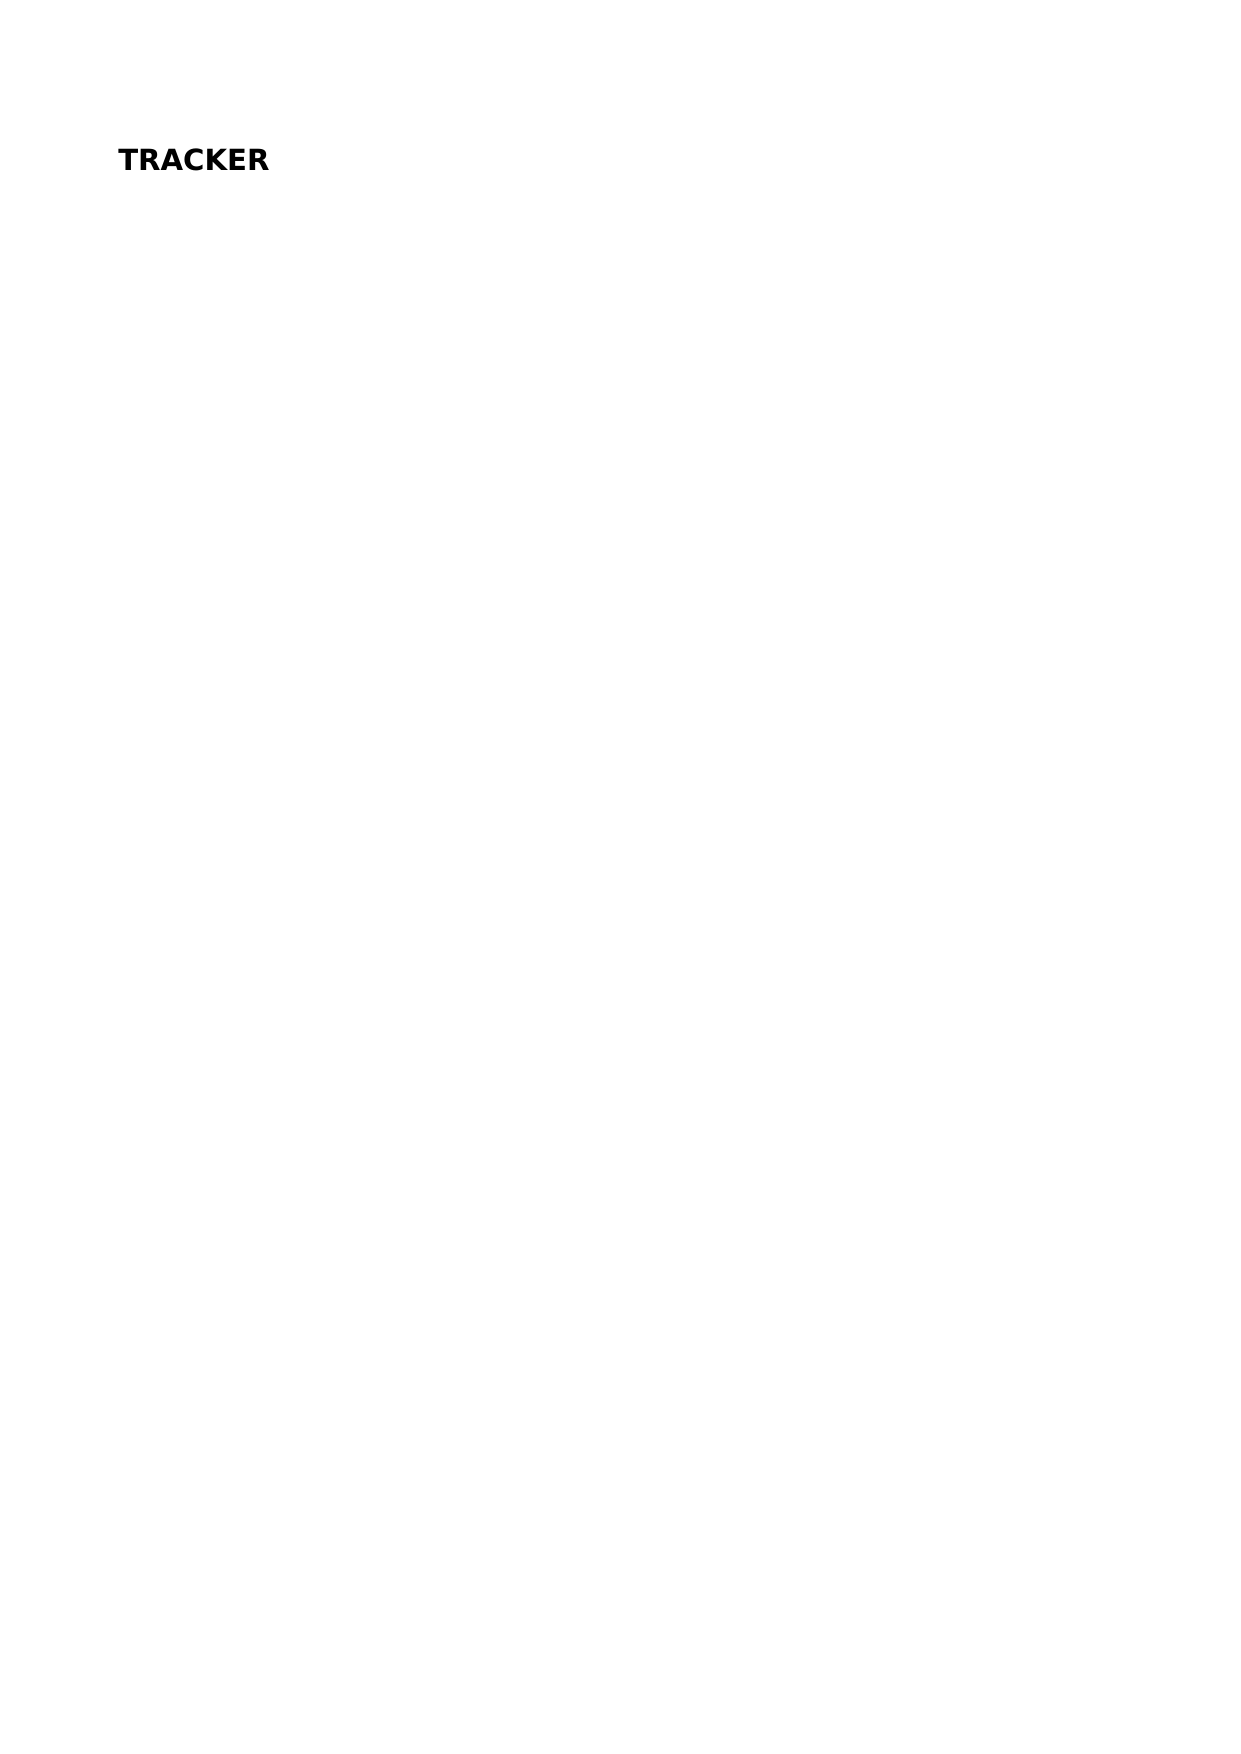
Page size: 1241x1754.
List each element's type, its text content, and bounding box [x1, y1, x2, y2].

subtitle TRACKER [118, 143, 1122, 177]
